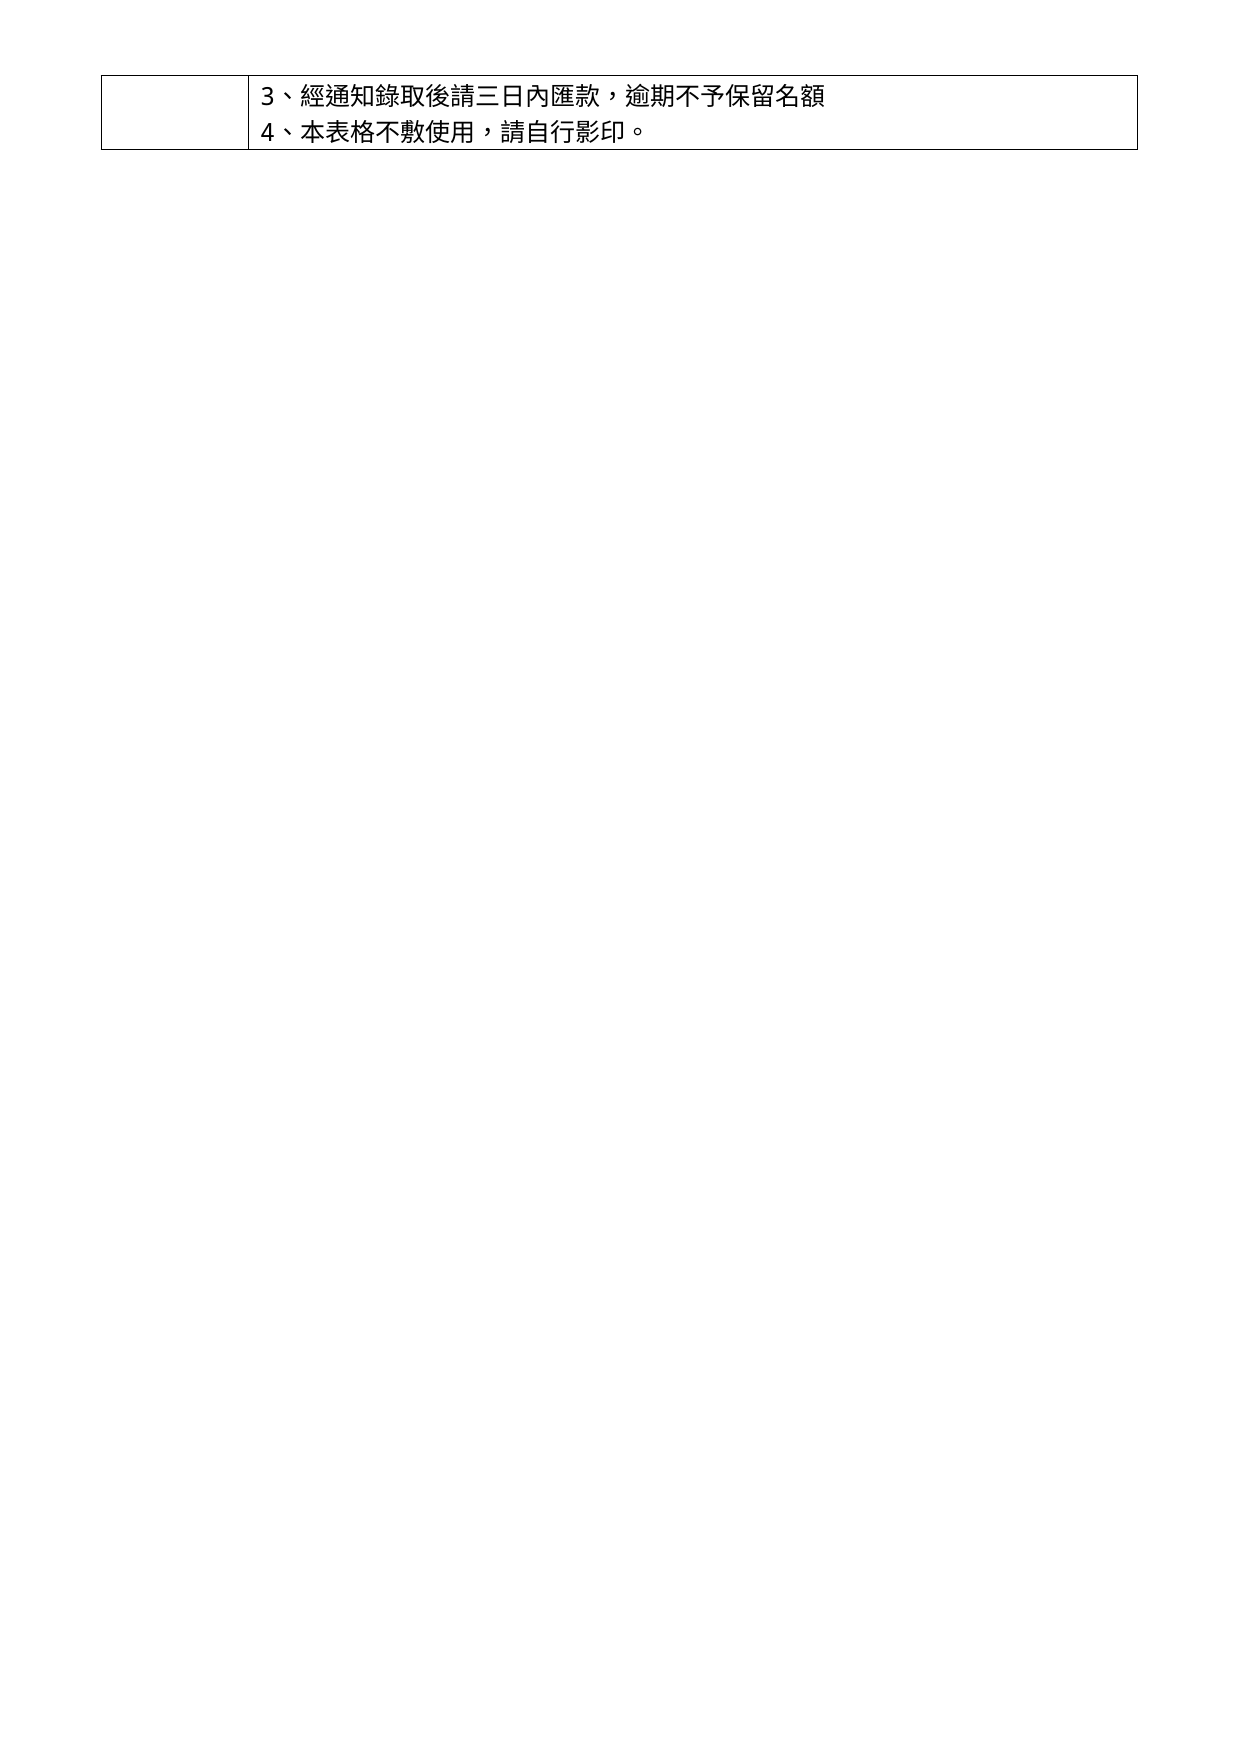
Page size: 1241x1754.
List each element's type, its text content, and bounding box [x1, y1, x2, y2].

table_cell [102, 76, 248, 148]
table_cell 3、經通知錄取後請三日內匯款，逾期不予保留名額 4、本表格不敷使用，請自行影印。 [249, 76, 1137, 148]
